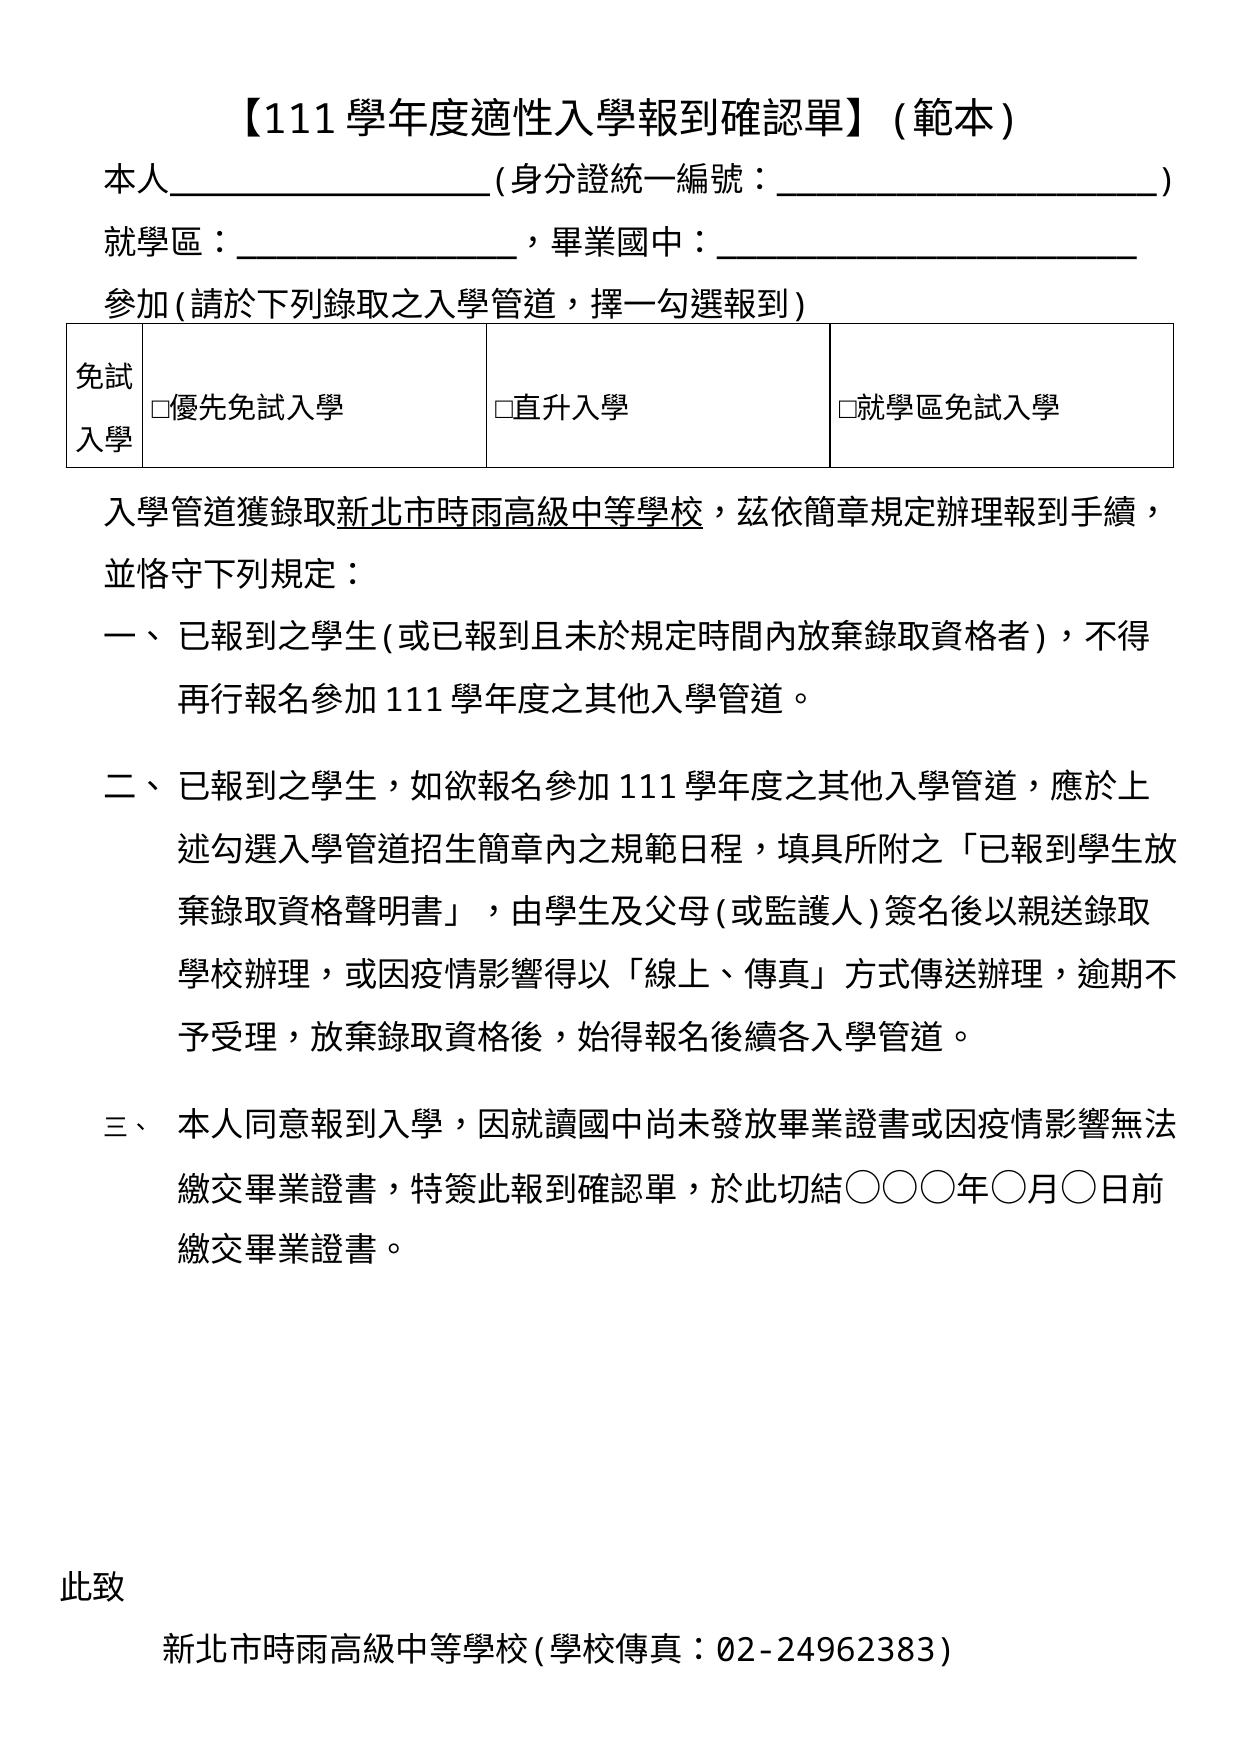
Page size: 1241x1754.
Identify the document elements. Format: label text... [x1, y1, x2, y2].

list 本人同意報到入學，因就讀國中尚未發放畢業證書或因疫情影響無法繳交畢業證書，特簽此報到確認單，於此切結○○○年○月○日前繳交畢業證書。 [103, 1080, 1181, 1518]
table_header □優先免試入學 [143, 324, 486, 467]
text 新北市時雨高級中等學校(學校傳真：02-24962383) [162, 1605, 1181, 1668]
list 已報到之學生(或已報到且未於規定時間內放棄錄取資格者)，不得再行報名參加111學年度之其他入學管道。 [103, 593, 1181, 718]
text 就學區：______________，畢業國中：_____________________ [103, 198, 1181, 261]
table_header 免試入學 [67, 324, 142, 467]
text 本人________________(身分證統一編號：___________________) [103, 136, 1181, 198]
table_header □就學區免試入學 [831, 324, 1173, 467]
text 參加(請於下列錄取之入學管道，擇一勾選報到) [103, 261, 1181, 323]
text 入學管道獲錄取新北市時雨高級中等學校，茲依簡章規定辦理報到手續，並恪守下列規定： [103, 468, 1181, 593]
list 已報到之學生，如欲報名參加111學年度之其他入學管道，應於上述勾選入學管道招生簡章內之規範日程，填具所附之「已報到學生放棄錄取資格聲明書」，由學生及父母(或監護人)簽名後以親送錄取學校辦理，或因疫情影響得以「線上、傳真」方式傳送辦理，逾期不予受理，放棄錄取資格後，始得報名後續各入學管道。 [103, 743, 1181, 1055]
text 此致 [59, 1543, 1181, 1605]
text 【111學年度適性入學報到確認單】(範本) [59, 73, 1181, 136]
table_header □直升入學 [487, 324, 829, 467]
